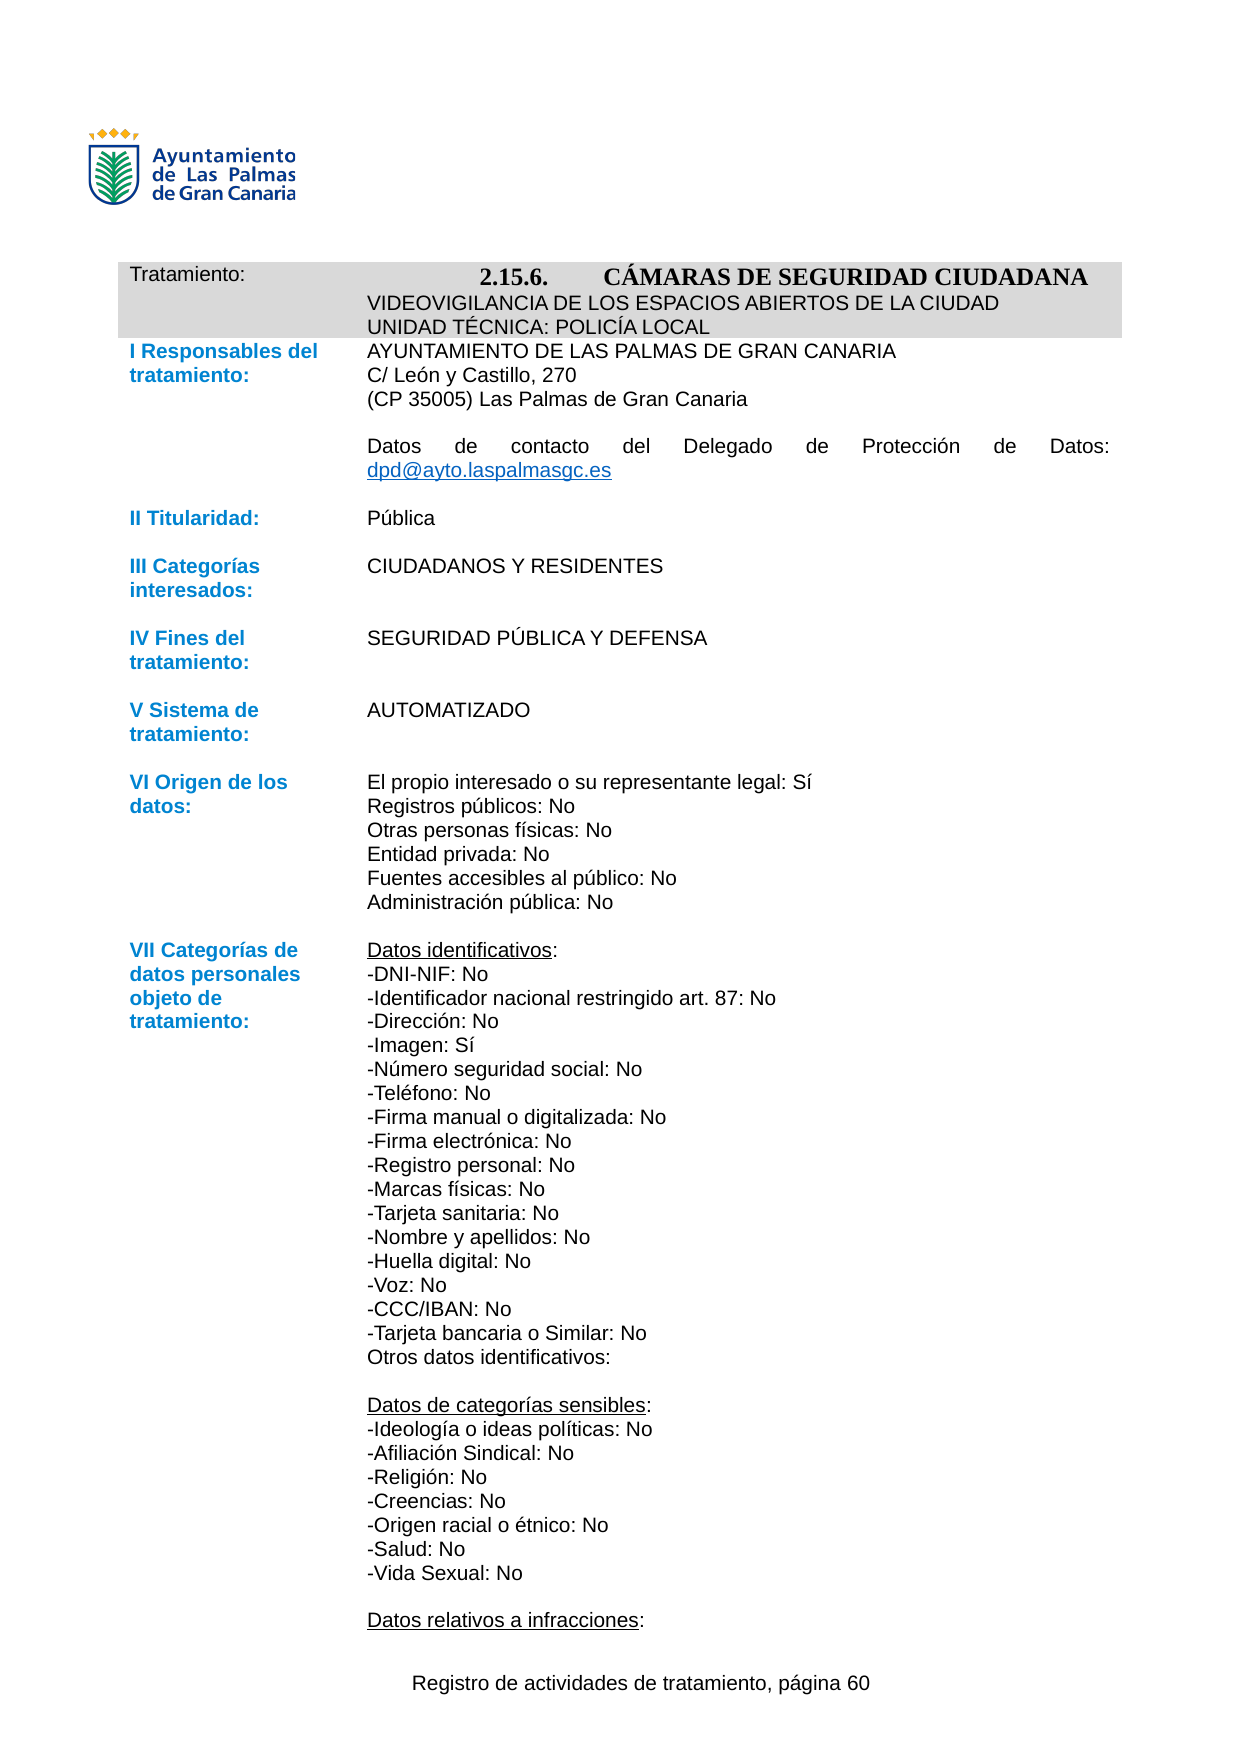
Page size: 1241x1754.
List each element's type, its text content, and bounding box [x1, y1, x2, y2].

table_cell [356, 99, 1122, 123]
table_cell VI Origen de los datos: [118, 770, 356, 937]
table_header Tratamiento: [118, 262, 356, 338]
table_cell II Titularidad: [118, 506, 356, 554]
table_cell Pública [356, 506, 1122, 554]
table_cell AUTOMATIZADO [356, 698, 1122, 770]
table_cell V Sistema de tratamiento: [118, 698, 356, 770]
table_cell AYUNTAMIENTO DE LAS PALMAS DE GRAN CANARIA C/ León y Castillo, 270 (CP 35005) Las Palmas de Gran Canaria Datos de contacto del Delegado de Protección de Datos: dpd@ayto.laspalmasgc.es [356, 339, 1122, 506]
table_header CÁMARAS DE SEGURIDAD CIUDADANA VIDEOVIGILANCIA DE LOS ESPACIOS ABIERTOS DE LA CIUDAD UNIDAD TÉCNICA: POLICÍA LOCAL [356, 262, 1122, 338]
table_cell VII Categorías de datos personales objeto de tratamiento: [118, 938, 356, 1632]
table_cell SEGURIDAD PÚBLICA Y DEFENSA [356, 626, 1122, 698]
table_cell [118, 99, 356, 123]
picture [88, 128, 296, 205]
table_cell El propio interesado o su representante legal: Sí Registros públicos: No Otras personas físicas: No Entidad privada: No Fuentes accesibles al público: No Administración pública: No [356, 770, 1122, 937]
table_cell Datos identificativos: -DNI-NIF: No -Identificador nacional restringido art. 87: No -Dirección: No -Imagen: Sí -Número seguridad social: No -Teléfono: No -Firma manual o digitalizada: No -Firma electrónica: No -Registro personal: No -Marcas físicas: No -Tarjeta sanitaria: No -Nombre y apellidos: No -Huella digital: No -Voz: No -CCC/IBAN: No -Tarjeta bancaria o Similar: No Otros datos identificativos: Datos de categorías sensibles: -Ideología o ideas políticas: No -Afiliación Sindical: No -Religión: No -Creencias: No -Origen racial o étnico: No -Salud: No -Vida Sexual: No Datos relativos a infracciones: [356, 938, 1122, 1632]
table_cell CIUDADANOS Y RESIDENTES [356, 554, 1122, 626]
table_cell III Categorías interesados: [118, 554, 356, 626]
table_cell I Responsables del tratamiento: [118, 339, 356, 506]
table_cell IV Fines del tratamiento: [118, 626, 356, 698]
